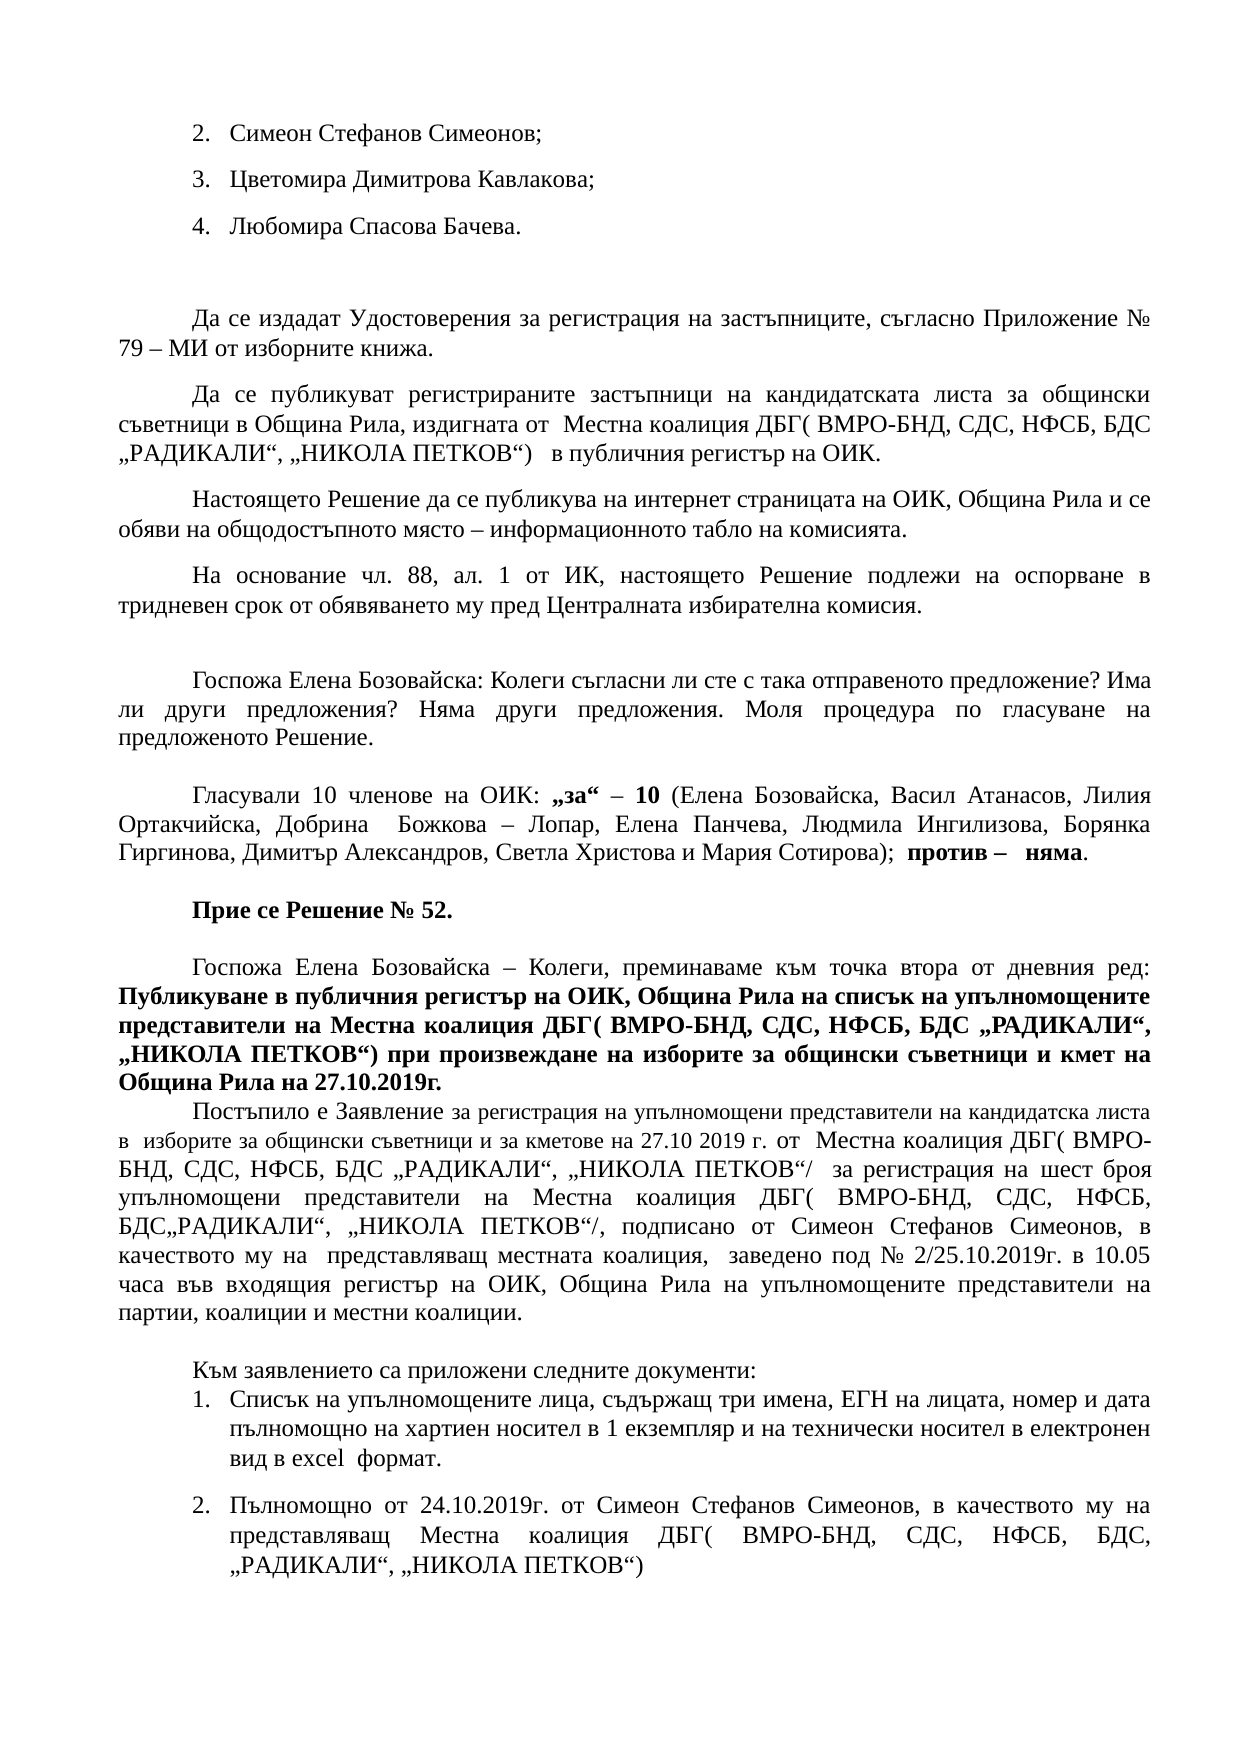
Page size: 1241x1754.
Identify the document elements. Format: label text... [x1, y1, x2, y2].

text Госпожа Елена Бозовайска – Колеги, преминаваме към точка втора от дневния ред: Публикуване в публичния регистър на ОИК, Община Рила на списък на упълномощените представители на Местна коалиция ДБГ( ВМРО-БНД, СДС, НФСБ, БДС „РАДИКАЛИ“, „НИКОЛА ПЕТКОВ“) при произвеждане на изборите за общински съветници и кмет на Община Рила на 27.10.2019г. [118, 952, 1152, 1096]
list Любомира Спасова Бачева. [192, 211, 1152, 239]
text Гласували 10 членове на ОИК: „за“ – 10 (Елена Бозовайска, Васил Атанасов, Лилия Ортакчийска, Добрина Божкова – Лопар, Елена Панчева, Людмила Ингилизова, Борянка Гиргинова, Димитър Александров, Светла Христова и Мария Сотирова); против – няма. [118, 780, 1152, 866]
text Към заявлението са приложени следните документи: [118, 1355, 1152, 1384]
list Симеон Стефанов Симеонов; [192, 118, 1152, 147]
list Цветомира Димитрова Кавлакова; [192, 164, 1152, 193]
text Госпожа Елена Бозовайска: Колеги съгласни ли сте с така отправеното предложение? Има ли други предложения? Няма други предложения. Моля процедура по гласуване на предложеното Решение. [118, 665, 1152, 751]
text Прие се Решение № 52. [118, 895, 1152, 924]
text Да се издадат Удостоверения за регистрация на застъпниците, съгласно Приложение № 79 – МИ от изборните книжа. [118, 303, 1152, 362]
text Настоящето Решение да се публикува на интернет страницата на ОИК, Община Рила и се обяви на общодостъпното място – информационното табло на комисията. [118, 484, 1152, 543]
list Пълномощно от 24.10.2019г. от Симеон Стефанов Симеонов, в качеството му на представляващ Местна коалиция ДБГ( ВМРО-БНД, СДС, НФСБ, БДС, „РАДИКАЛИ“, „НИКОЛА ПЕТКОВ“) [192, 1490, 1152, 1578]
list Списък на упълномощените лица, съдържащ три имена, ЕГН на лицата, номер и дата пълномощно на хартиен носител в 1 екземпляр и на технически носител в електронен вид в excel формат. [192, 1384, 1152, 1472]
text Да се публикуват регистрираните застъпници на кандидатската листа за общински съветници в Община Рила, издигната от Местна коалиция ДБГ( ВМРО-БНД, СДС, НФСБ, БДС „РАДИКАЛИ“, „НИКОЛА ПЕТКОВ“) в публичния регистър на ОИК. [118, 379, 1152, 467]
text На основание чл. 88, ал. 1 от ИК, настоящето Решение подлежи на оспорване в тридневен срок от обявяването му пред Централната избирателна комисия. [118, 560, 1152, 619]
text Постъпило e Заявление за регистрация на упълномощени представители на кандидатска листа в изборите за общински съветници и за кметове на 27.10 2019 г. от Местна коалиция ДБГ( ВМРО-БНД, СДС, НФСБ, БДС „РАДИКАЛИ“, „НИКОЛА ПЕТКОВ“/ за регистрация на шест броя упълномощени представители на Местна коалиция ДБГ( ВМРО-БНД, СДС, НФСБ, БДС„РАДИКАЛИ“, „НИКОЛА ПЕТКОВ“/, подписано от Симеон Стефанов Симеонов, в качеството му на представляващ местната коалиция, заведено под № 2/25.10.2019г. в 10.05 часа във входящия регистър на ОИК, Община Рила на упълномощените представители на партии, коалиции и местни коалиции. [118, 1096, 1152, 1326]
